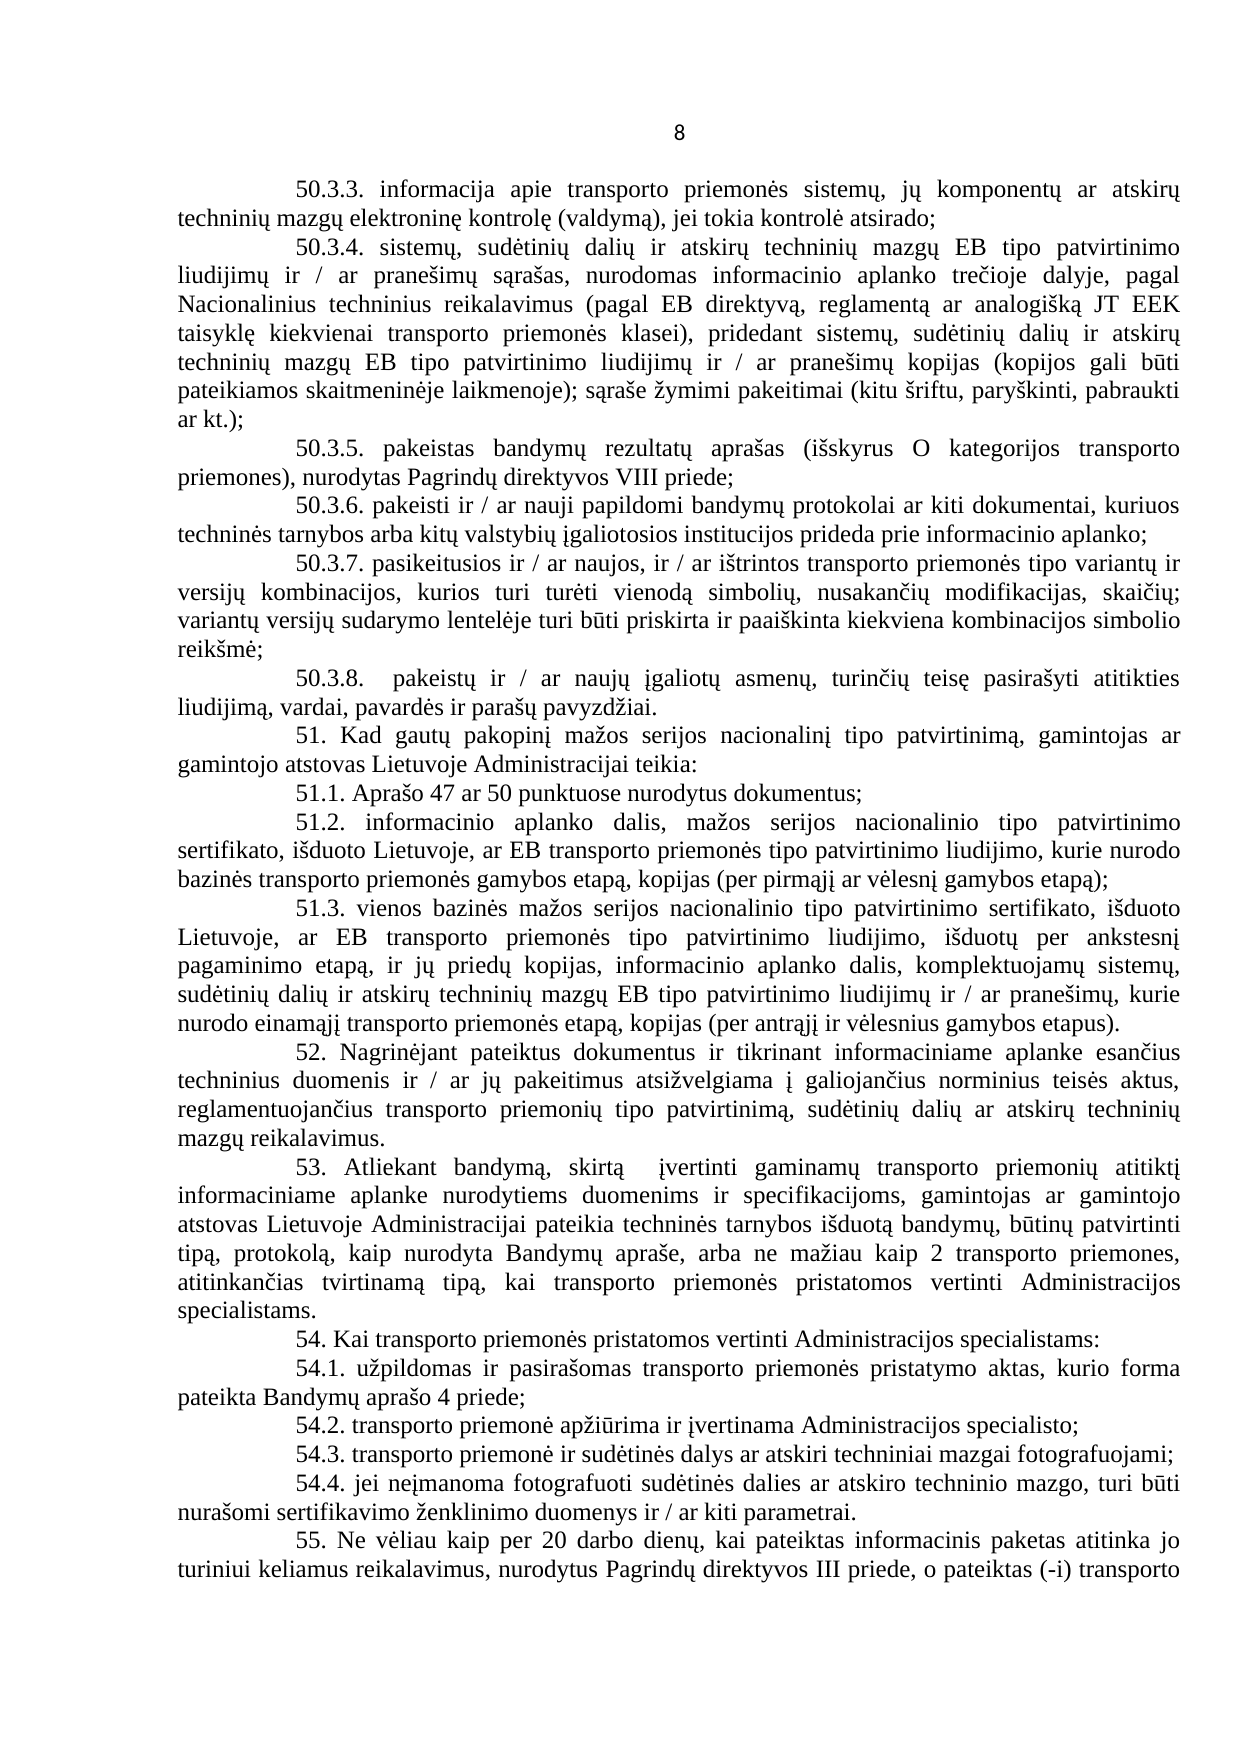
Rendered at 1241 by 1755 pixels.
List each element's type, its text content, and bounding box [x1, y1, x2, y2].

text 50.3.6. pakeisti ir / ar nauji papildomi bandymų protokolai ar kiti dokumentai, kuriuos techninės tarnybos arba kitų valstybių įgaliotosios institucijos prideda prie informacinio aplanko; [177, 490, 1181, 548]
text 50.3.5. pakeistas bandymų rezultatų aprašas (išskyrus O kategorijos transporto priemones), nurodytas Pagrindų direktyvos VIII priede; [177, 433, 1181, 490]
text 51. Kad gautų pakopinį mažos serijos nacionalinį tipo patvirtinimą, gamintojas ar gamintojo atstovas Lietuvoje Administracijai teikia: [177, 720, 1181, 778]
text 51.1. Aprašo 47 ar 50 punktuose nurodytus dokumentus; [177, 778, 1181, 807]
text 52. Nagrinėjant pateiktus dokumentus ir tikrinant informaciniame aplanke esančius techninius duomenis ir / ar jų pakeitimus atsižvelgiama į galiojančius norminius teisės aktus, reglamentuojančius transporto priemonių tipo patvirtinimą, sudėtinių dalių ar atskirų techninių mazgų reikalavimus. [177, 1037, 1181, 1152]
text 55. Ne vėliau kaip per 20 darbo dienų, kai pateiktas informacinis paketas atitinka jo turiniui keliamus reikalavimus, nurodytus Pagrindų direktyvos III priede, o pateiktas (-i) transporto [177, 1525, 1181, 1583]
text 53. Atliekant bandymą, skirtą įvertinti gaminamų transporto priemonių atitiktį informaciniame aplanke nurodytiems duomenims ir specifikacijoms, gamintojas ar gamintojo atstovas Lietuvoje Administracijai pateikia techninės tarnybos išduotą bandymų, būtinų patvirtinti tipą, protokolą, kaip nurodyta Bandymų apraše, arba ne mažiau kaip 2 transporto priemones, atitinkančias tvirtinamą tipą, kai transporto priemonės pristatomos vertinti Administracijos specialistams. [177, 1152, 1181, 1324]
text 50.3.7. pasikeitusios ir / ar naujos, ir / ar ištrintos transporto priemonės tipo variantų ir versijų kombinacijos, kurios turi turėti vienodą simbolių, nusakančių modifikacijas, skaičių; variantų versijų sudarymo lentelėje turi būti priskirta ir paaiškinta kiekviena kombinacijos simbolio reikšmė; [177, 548, 1181, 663]
text 54.4. jei neįmanoma fotografuoti sudėtinės dalies ar atskiro techninio mazgo, turi būti nurašomi sertifikavimo ženklinimo duomenys ir / ar kiti parametrai. [177, 1468, 1181, 1525]
text 54.3. transporto priemonė ir sudėtinės dalys ar atskiri techniniai mazgai fotografuojami; [177, 1439, 1181, 1468]
text 50.3.3. informacija apie transporto priemonės sistemų, jų komponentų ar atskirų techninių mazgų elektroninę kontrolę (valdymą), jei tokia kontrolė atsirado; [177, 174, 1181, 232]
text 54. Kai transporto priemonės pristatomos vertinti Administracijos specialistams: [177, 1324, 1181, 1353]
text 54.1. užpildomas ir pasirašomas transporto priemonės pristatymo aktas, kurio forma pateikta Bandymų aprašo 4 priede; [177, 1353, 1181, 1410]
text 51.2. informacinio aplanko dalis, mažos serijos nacionalinio tipo patvirtinimo sertifikato, išduoto Lietuvoje, ar EB transporto priemonės tipo patvirtinimo liudijimo, kurie nurodo bazinės transporto priemonės gamybos etapą, kopijas (per pirmąjį ar vėlesnį gamybos etapą); [177, 807, 1181, 893]
text 51.3. vienos bazinės mažos serijos nacionalinio tipo patvirtinimo sertifikato, išduoto Lietuvoje, ar EB transporto priemonės tipo patvirtinimo liudijimo, išduotų per ankstesnį pagaminimo etapą, ir jų priedų kopijas, informacinio aplanko dalis, komplektuojamų sistemų, sudėtinių dalių ir atskirų techninių mazgų EB tipo patvirtinimo liudijimų ir / ar pranešimų, kurie nurodo einamąjį transporto priemonės etapą, kopijas (per antrąjį ir vėlesnius gamybos etapus). [177, 893, 1181, 1037]
text 50.3.4. sistemų, sudėtinių dalių ir atskirų techninių mazgų EB tipo patvirtinimo liudijimų ir / ar pranešimų sąrašas, nurodomas informacinio aplanko trečioje dalyje, pagal Nacionalinius techninius reikalavimus (pagal EB direktyvą, reglamentą ar analogišką JT EEK taisyklę kiekvienai transporto priemonės klasei), pridedant sistemų, sudėtinių dalių ir atskirų techninių mazgų EB tipo patvirtinimo liudijimų ir / ar pranešimų kopijas (kopijos gali būti pateikiamos skaitmeninėje laikmenoje); sąraše žymimi pakeitimai (kitu šriftu, paryškinti, pabraukti ar kt.); [177, 232, 1181, 433]
text 50.3.8. pakeistų ir / ar naujų įgaliotų asmenų, turinčių teisę pasirašyti atitikties liudijimą, vardai, pavardės ir parašų pavyzdžiai. [177, 663, 1181, 720]
text 54.2. transporto priemonė apžiūrima ir įvertinama Administracijos specialisto; [177, 1410, 1181, 1439]
